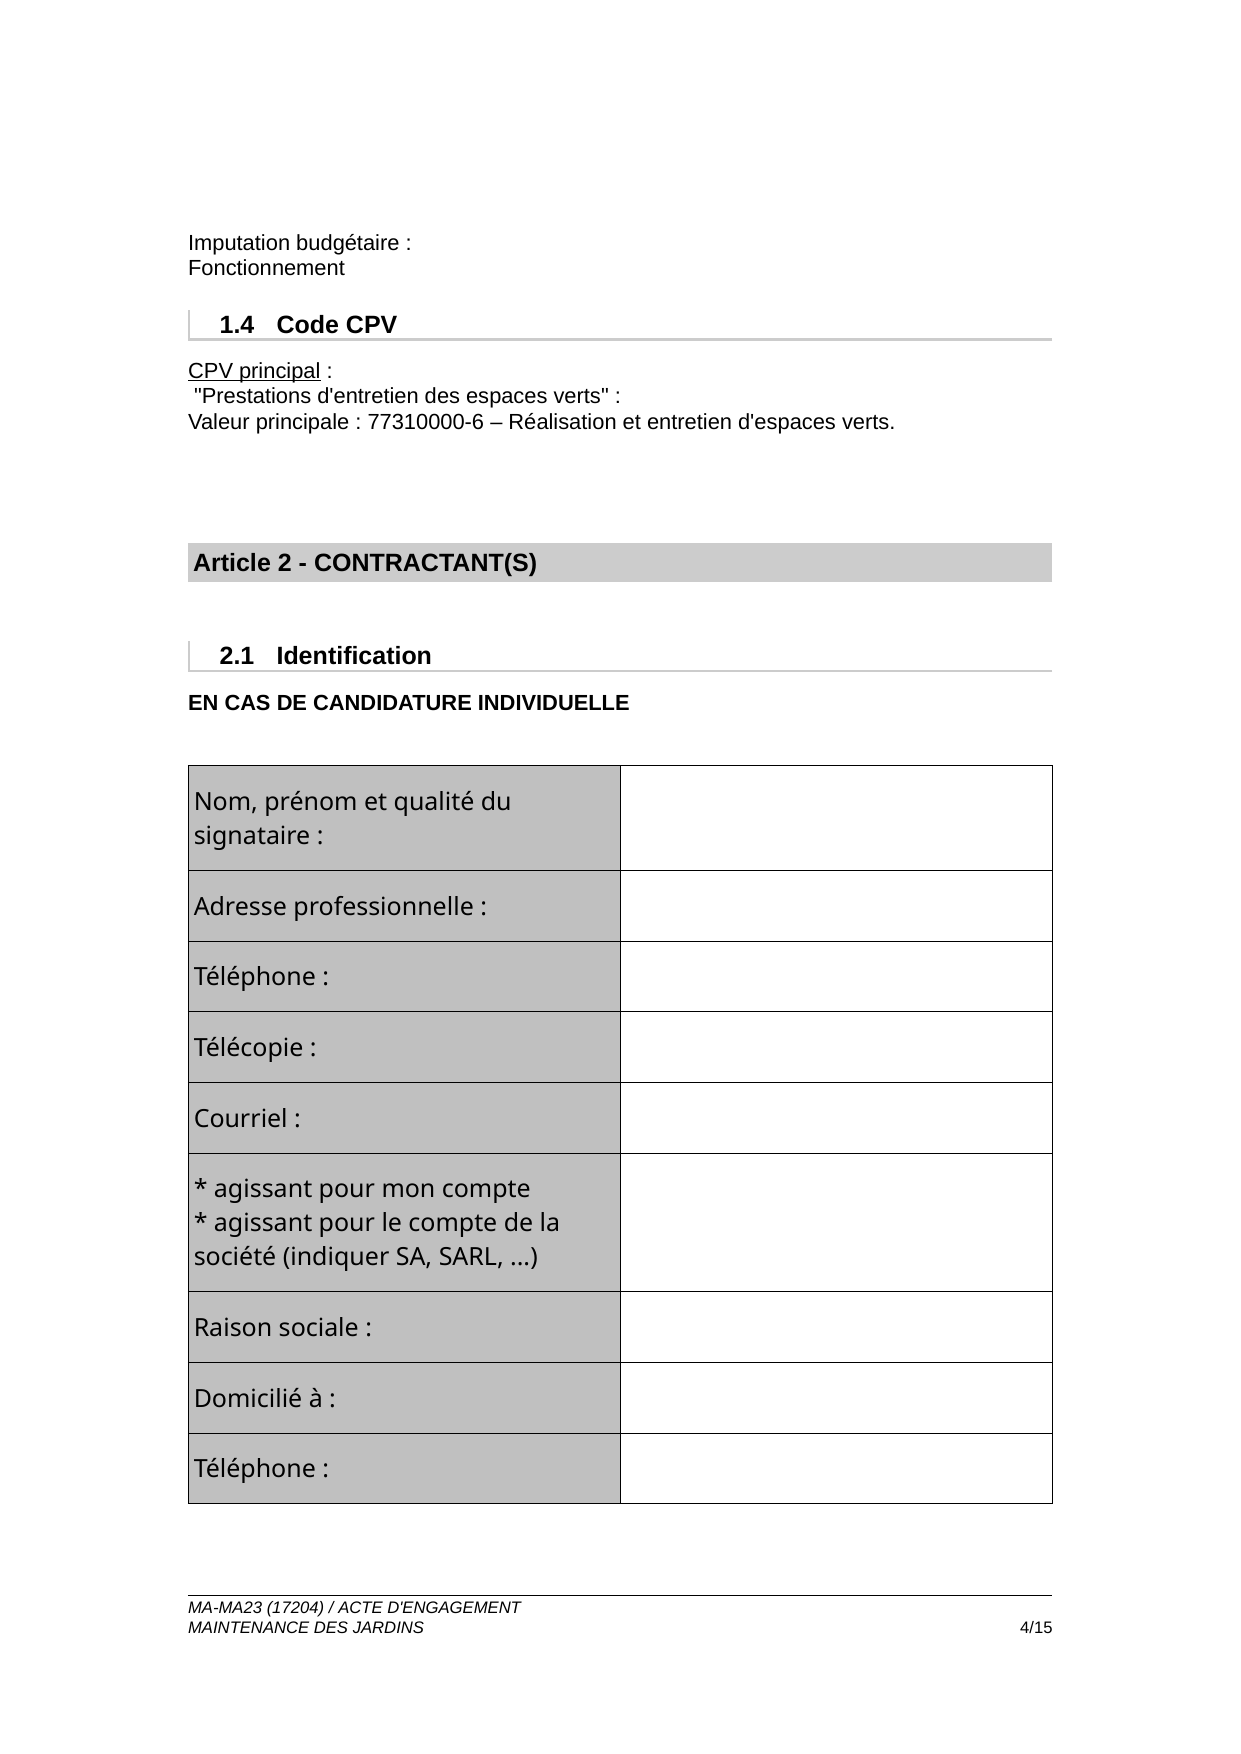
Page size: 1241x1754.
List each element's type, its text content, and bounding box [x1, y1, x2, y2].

table_cell Raison sociale : [189, 1292, 620, 1362]
table_header [621, 766, 1052, 870]
text Imputation budgétaire : [188, 230, 1052, 255]
table_header Nom, prénom et qualité du signataire : [189, 766, 620, 870]
text CPV principal : [188, 358, 1052, 383]
table_cell Téléphone : [189, 1434, 620, 1503]
table_cell [621, 871, 1052, 941]
table_cell Téléphone : [189, 942, 620, 1011]
subtitle Code CPV [190, 310, 1052, 338]
text Fonctionnement [188, 255, 1052, 280]
text EN CAS DE CANDIDATURE INDIVIDUELLE [188, 690, 1052, 715]
table_cell [621, 1083, 1052, 1153]
text Valeur principale : 77310000-6 – Réalisation et entretien d'espaces verts. [188, 409, 1052, 434]
table_cell [621, 1363, 1052, 1433]
table_cell [621, 1434, 1052, 1503]
table_cell Télécopie : [189, 1012, 620, 1082]
text "Prestations d'entretien des espaces verts" : [188, 383, 1052, 409]
table_cell [621, 1012, 1052, 1082]
table_cell Domicilié à : [189, 1363, 620, 1433]
subtitle CONTRACTANT(S) [190, 546, 1050, 580]
table_cell [621, 1154, 1052, 1291]
table_cell Courriel : [189, 1083, 620, 1153]
table_cell [621, 1292, 1052, 1362]
table_cell Adresse professionnelle : [189, 871, 620, 941]
table_cell * agissant pour mon compte * agissant pour le compte de la société (indiquer SA, SARL, ...) [189, 1154, 620, 1291]
table_cell [621, 942, 1052, 1011]
subtitle Identification [190, 641, 1052, 670]
